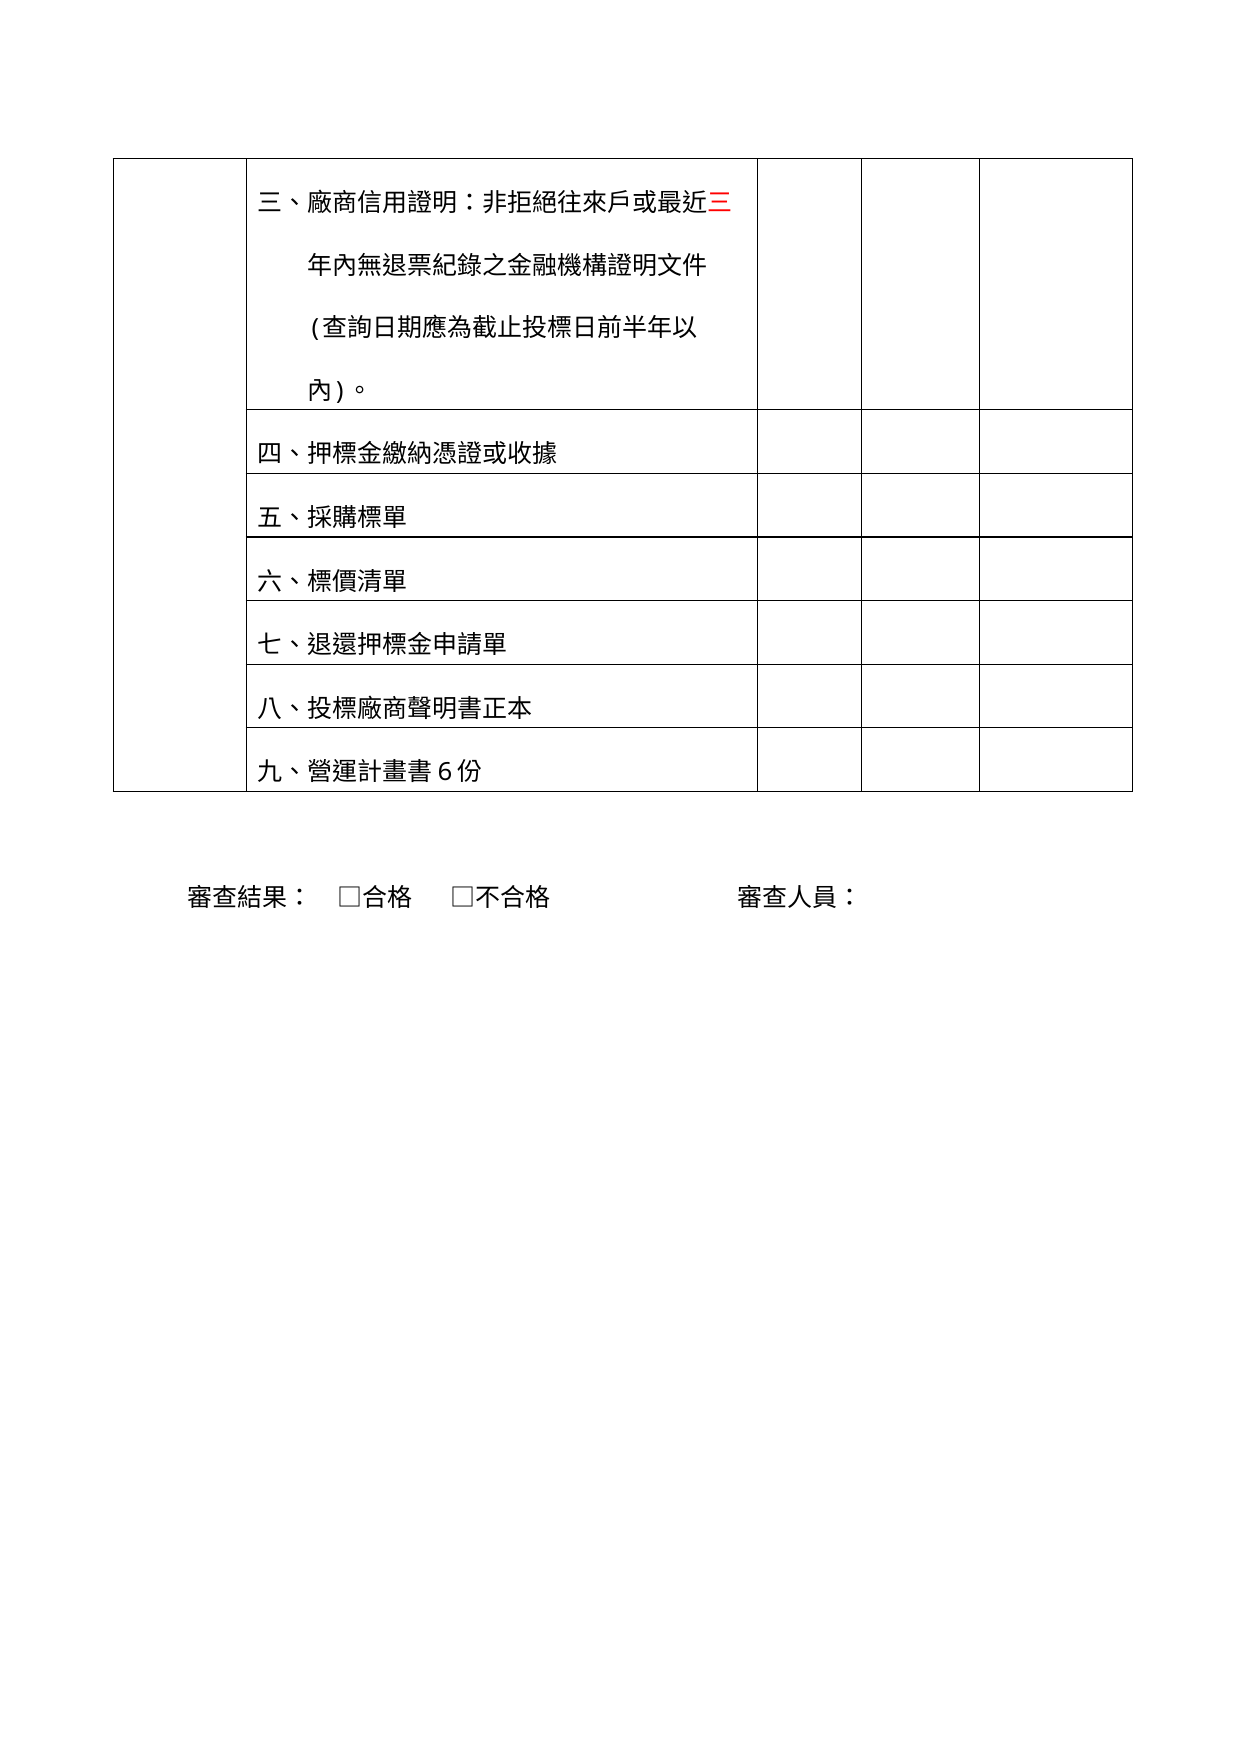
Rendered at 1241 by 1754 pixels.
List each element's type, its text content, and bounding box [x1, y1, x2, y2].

table_cell [758, 410, 861, 473]
table_cell [758, 728, 861, 791]
table_cell [980, 410, 1132, 473]
table_cell 九、營運計畫書6份 [247, 728, 757, 791]
table_cell 五、採購標單 [247, 474, 757, 536]
table_cell [758, 474, 861, 536]
table_cell 六、標價清單 [247, 538, 757, 600]
text 審查結果： □合格 □不合格 審查人員： [187, 854, 1053, 917]
table_cell [980, 665, 1132, 727]
table_cell 四、押標金繳納憑證或收據 [247, 410, 757, 473]
table_cell [980, 601, 1132, 663]
table_cell [862, 665, 979, 727]
table_cell [980, 538, 1132, 600]
table_cell 八、投標廠商聲明書正本 [247, 665, 757, 727]
table_cell [980, 159, 1132, 409]
table_cell [114, 159, 246, 791]
table_cell 三、廠商信用證明：非拒絕往來戶或最近三年內無退票紀錄之金融機構證明文件(查詢日期應為截止投標日前半年以內)。 [247, 159, 757, 409]
table_cell [862, 538, 979, 600]
table_cell [862, 728, 979, 791]
table_cell [758, 665, 861, 727]
table_cell [980, 728, 1132, 791]
table_cell [862, 474, 979, 536]
table_cell 七、退還押標金申請單 [247, 601, 757, 663]
table_cell [862, 159, 979, 409]
table_cell [980, 474, 1132, 536]
table_cell [862, 601, 979, 663]
table_cell [862, 410, 979, 473]
table_cell [758, 538, 861, 600]
table_cell [758, 159, 861, 409]
table_cell [758, 601, 861, 663]
